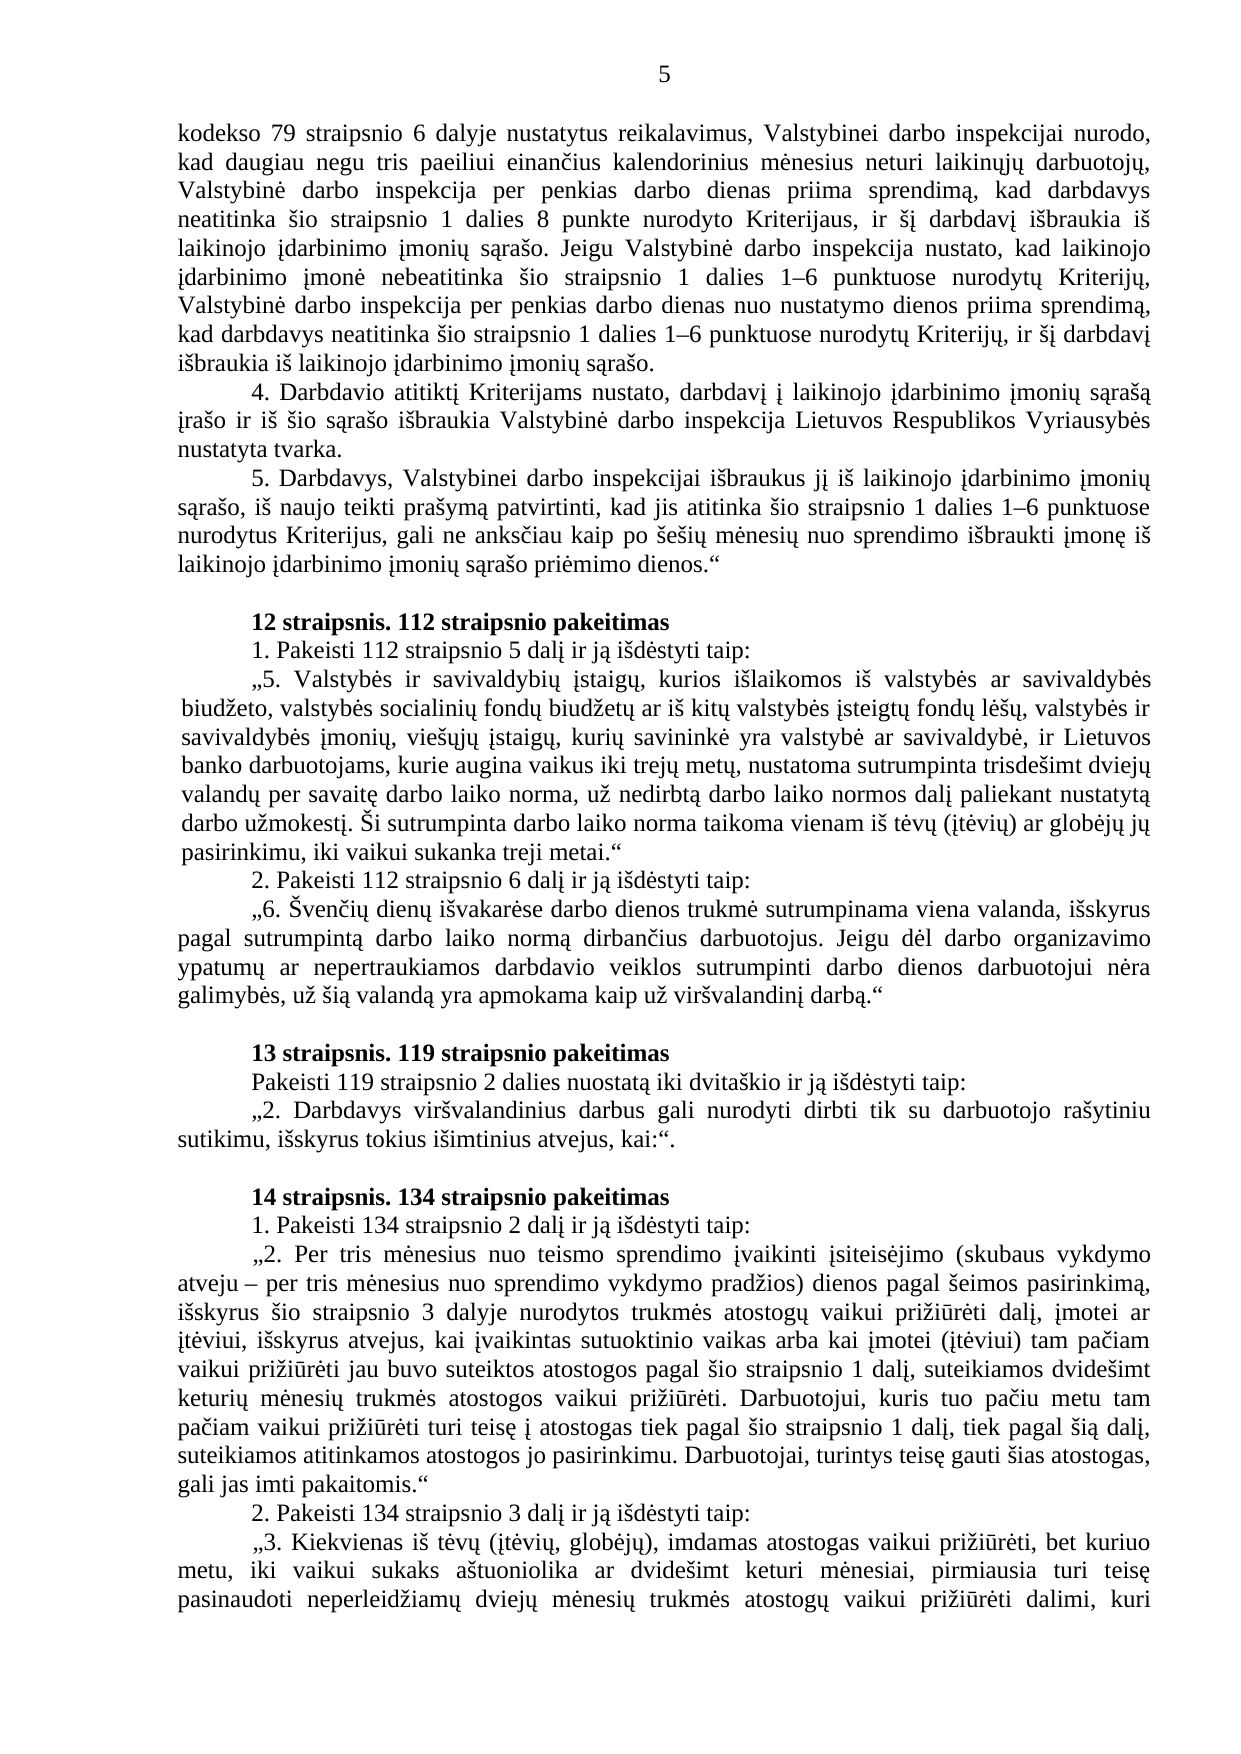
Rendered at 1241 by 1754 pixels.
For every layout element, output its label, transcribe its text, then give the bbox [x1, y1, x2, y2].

text „5. Valstybės ir savivaldybių įstaigų, kurios išlaikomos iš valstybės ar savivaldybės biudžeto, valstybės socialinių fondų biudžetų ar iš kitų valstybės įsteigtų fondų lėšų, valstybės ir savivaldybės įmonių, viešųjų įstaigų, kurių savininkė yra valstybė ar savivaldybė, ir Lietuvos banko darbuotojams, kurie augina vaikus iki trejų metų, nustatoma sutrumpinta trisdešimt dviejų valandų per savaitę darbo laiko norma, už nedirbtą darbo laiko normos dalį paliekant nustatytą darbo užmokestį. Ši sutrumpinta darbo laiko norma taikoma vienam iš tėvų (įtėvių) ar globėjų jų pasirinkimu, iki vaikui sukanka treji metai.“ [181, 664, 1152, 866]
text „2. Per tris mėnesius nuo teismo sprendimo įvaikinti įsiteisėjimo (skubaus vykdymo atveju – per tris mėnesius nuo sprendimo vykdymo pradžios) dienos pagal šeimos pasirinkimą, išskyrus šio straipsnio 3 dalyje nurodytos trukmės atostogų vaikui prižiūrėti dalį, įmotei ar įtėviui, išskyrus atvejus, kai įvaikintas sutuoktinio vaikas arba kai įmotei (įtėviui) tam pačiam vaikui prižiūrėti jau buvo suteiktos atostogos pagal šio straipsnio 1 dalį, suteikiamos dvidešimt keturių mėnesių trukmės atostogos vaikui prižiūrėti. Darbuotojui, kuris tuo pačiu metu tam pačiam vaikui prižiūrėti turi teisę į atostogas tiek pagal šio straipsnio 1 dalį, tiek pagal šią dalį, suteikiamos atitinkamos atostogos jo pasirinkimu. Darbuotojai, turintys teisę gauti šias atostogas, gali jas imti pakaitomis.“ [177, 1239, 1152, 1498]
text 1. Pakeisti 134 straipsnio 2 dalį ir ją išdėstyti taip: [177, 1211, 1152, 1239]
text 2. Pakeisti 134 straipsnio 3 dalį ir ją išdėstyti taip: [177, 1498, 1152, 1527]
text „3. Kiekvienas iš tėvų (įtėvių, globėjų), imdamas atostogas vaikui prižiūrėti, bet kuriuo metu, iki vaikui sukaks aštuoniolika ar dvidešimt keturi mėnesiai, pirmiausia turi teisę pasinaudoti neperleidžiamų dviejų mėnesių trukmės atostogų vaikui prižiūrėti dalimi, kuri [177, 1527, 1152, 1613]
text 14 straipsnis. 134 straipsnio pakeitimas [177, 1182, 1152, 1211]
text 13 straipsnis. 119 straipsnio pakeitimas [177, 1038, 1152, 1067]
text 1. Pakeisti 112 straipsnio 5 dalį ir ją išdėstyti taip: [177, 636, 1152, 664]
text 12 straipsnis. 112 straipsnio pakeitimas [177, 607, 1152, 636]
text Pakeisti 119 straipsnio 2 dalies nuostatą iki dvitaškio ir ją išdėstyti taip: [177, 1067, 1152, 1096]
text 5. Darbdavys, Valstybinei darbo inspekcijai išbraukus jį iš laikinojo įdarbinimo įmonių sąrašo, iš naujo teikti prašymą patvirtinti, kad jis atitinka šio straipsnio 1 dalies 1–6 punktuose nurodytus Kriterijus, gali ne anksčiau kaip po šešių mėnesių nuo sprendimo išbraukti įmonę iš laikinojo įdarbinimo įmonių sąrašo priėmimo dienos.“ [177, 463, 1152, 578]
text 2. Pakeisti 112 straipsnio 6 dalį ir ją išdėstyti taip: [177, 866, 1152, 894]
text kodekso 79 straipsnio 6 dalyje nustatytus reikalavimus, Valstybinei darbo inspekcijai nurodo, kad daugiau negu tris paeiliui einančius kalendorinius mėnesius neturi laikinųjų darbuotojų, Valstybinė darbo inspekcija per penkias darbo dienas priima sprendimą, kad darbdavys neatitinka šio straipsnio 1 dalies 8 punkte nurodyto Kriterijaus, ir šį darbdavį išbraukia iš laikinojo įdarbinimo įmonių sąrašo. Jeigu Valstybinė darbo inspekcija nustato, kad laikinojo įdarbinimo įmonė nebeatitinka šio straipsnio 1 dalies 1–6 punktuose nurodytų Kriterijų, Valstybinė darbo inspekcija per penkias darbo dienas nuo nustatymo dienos priima sprendimą, kad darbdavys neatitinka šio straipsnio 1 dalies 1–6 punktuose nurodytų Kriterijų, ir šį darbdavį išbraukia iš laikinojo įdarbinimo įmonių sąrašo. [177, 118, 1152, 377]
text 4. Darbdavio atitiktį Kriterijams nustato, darbdavį į laikinojo įdarbinimo įmonių sąrašą įrašo ir iš šio sąrašo išbraukia Valstybinė darbo inspekcija Lietuvos Respublikos Vyriausybės nustatyta tvarka. [177, 377, 1152, 463]
text „6. Švenčių dienų išvakarėse darbo dienos trukmė sutrumpinama viena valanda, išskyrus pagal sutrumpintą darbo laiko normą dirbančius darbuotojus. Jeigu dėl darbo organizavimo ypatumų ar nepertraukiamos darbdavio veiklos sutrumpinti darbo dienos darbuotojui nėra galimybės, už šią valandą yra apmokama kaip už viršvalandinį darbą.“ [177, 894, 1152, 1009]
text „2. Darbdavys viršvalandinius darbus gali nurodyti dirbti tik su darbuotojo rašytiniu sutikimu, išskyrus tokius išimtinius atvejus, kai:“. [177, 1096, 1152, 1153]
